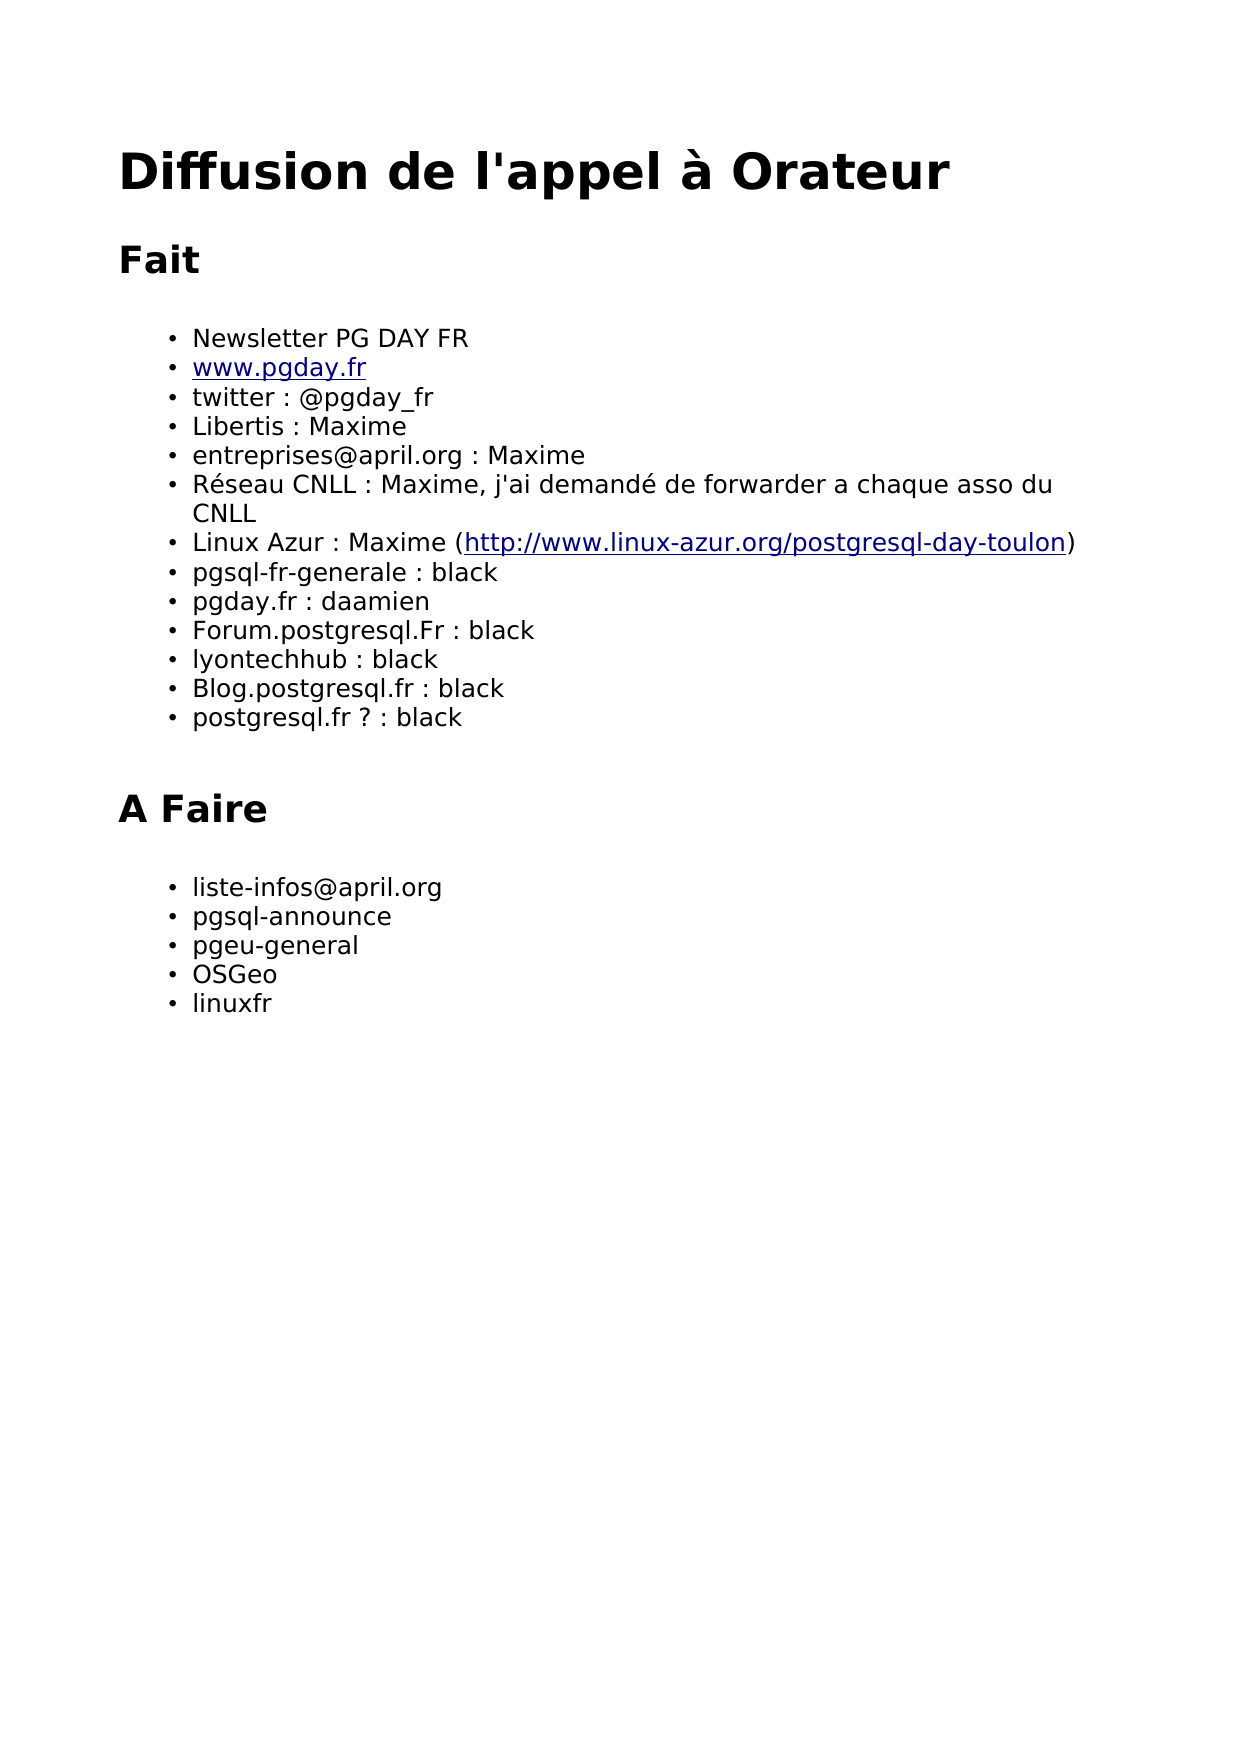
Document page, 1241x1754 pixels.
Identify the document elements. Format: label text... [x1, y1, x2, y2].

list Linux Azur : Maxime (http://www.linux-azur.org/postgresql-day-toulon) [177, 529, 1122, 558]
subtitle Diffusion de l'appel à Orateur [118, 143, 1122, 201]
list www.pgday.fr [177, 354, 1122, 383]
subtitle Fait [118, 239, 1122, 282]
list Réseau CNLL : Maxime, j'ai demandé de forwarder a chaque asso du CNLL [177, 470, 1122, 529]
list twitter : @pgday_fr [177, 383, 1122, 412]
list pgsql-fr-generale : black [177, 558, 1122, 587]
list pgday.fr : daamien [177, 587, 1122, 616]
list pgsql-announce [177, 902, 1122, 931]
list lyontechhub : black [177, 645, 1122, 674]
list Newsletter PG DAY FR [177, 324, 1122, 354]
list Forum.postgresql.Fr : black [177, 616, 1122, 645]
list OSGeo [177, 960, 1122, 989]
list linuxfr [177, 989, 1122, 1019]
list liste-infos@april.org [177, 873, 1122, 902]
list Blog.postgresql.fr : black [177, 674, 1122, 704]
list pgeu-general [177, 931, 1122, 960]
list Libertis : Maxime [177, 412, 1122, 441]
list entreprises@april.org : Maxime [177, 441, 1122, 470]
subtitle A Faire [118, 787, 1122, 831]
list postgresql.fr ? : black [177, 704, 1122, 733]
